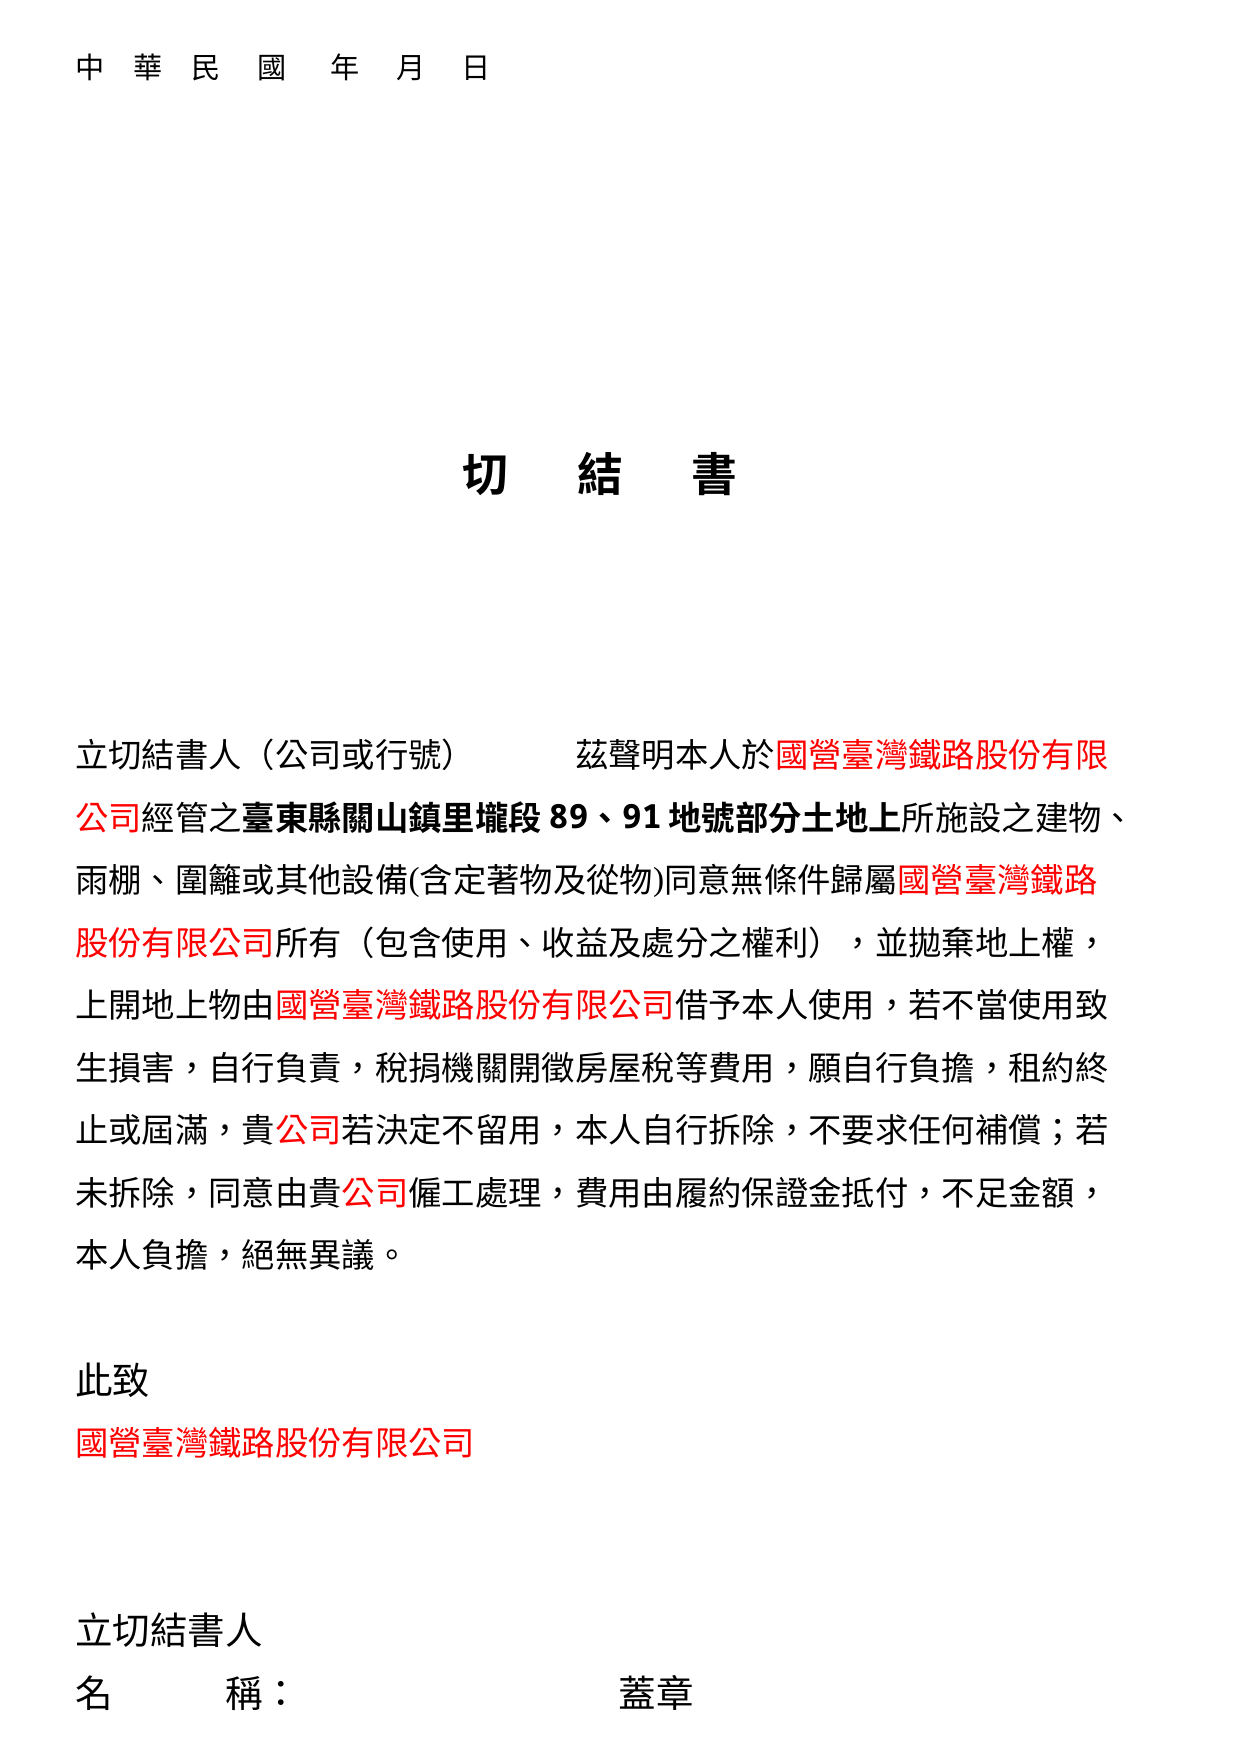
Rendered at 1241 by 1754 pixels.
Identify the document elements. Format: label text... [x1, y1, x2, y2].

text 此致 [75, 1336, 1125, 1399]
text 中 華 民 國 年 月 日 [75, 24, 1125, 86]
text 立切結書人 [75, 1586, 1125, 1649]
text 立切結書人（公司或行號） 茲聲明本人於國營臺灣鐵路股份有限公司經管之臺東縣關山鎮里壠段89、91地號部分土地上所施設之建物、雨棚、圍籬或其他設備(含定著物及從物)同意無條件歸屬國營臺灣鐵路股份有限公司所有（包含使用、收益及處分之權利），並拋棄地上權，上開地上物由國營臺灣鐵路股份有限公司借予本人使用，若不當使用致生損害，自行負責，稅捐機關開徵房屋稅等費用，願自行負擔，租約終止或屆滿，貴公司若決定不留用，本人自行拆除，不要求任何補償；若未拆除，同意由貴公司僱工處理，費用由履約保證金抵付，不足金額，本人負擔，絕無異議。 [75, 711, 1125, 1274]
text 國營臺灣鐵路股份有限公司 [75, 1399, 1125, 1461]
text 切 結 書 [75, 399, 1125, 524]
text 名 稱： 蓋章 [75, 1649, 1125, 1711]
